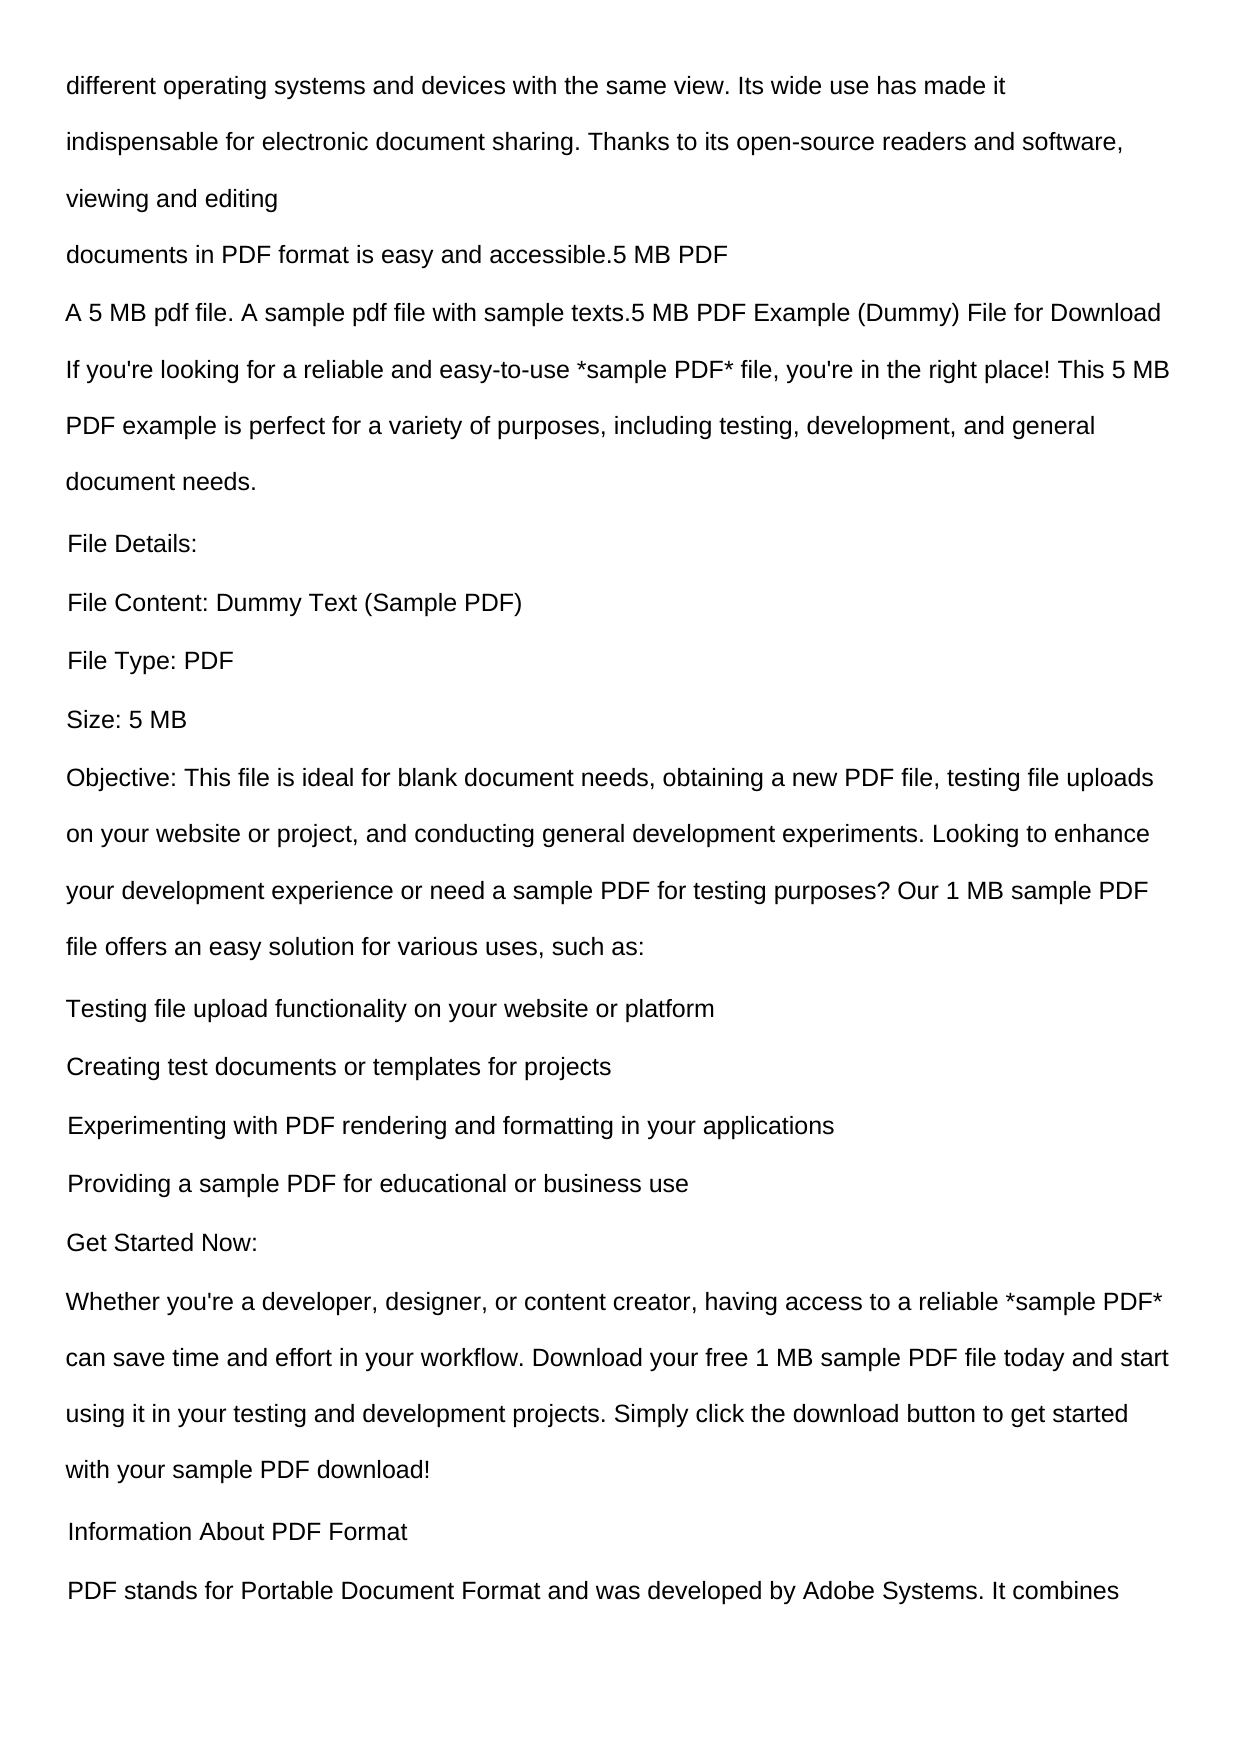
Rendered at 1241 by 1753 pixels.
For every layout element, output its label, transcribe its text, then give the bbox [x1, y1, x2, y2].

text Whether you're a developer, designer, or content creator, having access to a reliable *sample PDF* can save time and effort in your workflow. Download your free 1 MB sample PDF file today and start using it in your testing and development projects. Simply click the download button to get started with your sample PDF download! [65, 1286, 1170, 1484]
text PDF stands for Portable Document Format and was developed by Adobe Systems. It combines [66, 1576, 1166, 1604]
text Creating test documents or templates for projects [66, 1052, 1222, 1081]
text File Details: [67, 529, 1222, 558]
text Objective: This file is ideal for blank document needs, obtaining a new PDF file, testing file uploads on your website or project, and conducting general development experiments. Looking to enhance your development experience or need a sample PDF for testing purposes? Our 1 MB sample PDF file offers an easy solution for various uses, such as: [66, 763, 1165, 961]
text Testing file upload functionality on your website or platform [65, 994, 1222, 1022]
text File Type: PDF [67, 646, 1222, 675]
text A 5 MB pdf file. A sample pdf file with sample texts.5 MB PDF Example (Dummy) File for Download If you're looking for a reliable and easy-to-use *sample PDF* file, you're in the right place! This 5 MB PDF example is perfect for a variety of purposes, including testing, development, and general document needs. [65, 298, 1171, 496]
text documents in PDF format is easy and accessible.5 MB PDF [66, 240, 1222, 268]
text Size: 5 MB [66, 704, 1222, 733]
text Providing a sample PDF for educational or business use [67, 1169, 1222, 1198]
text Get Started Now: [66, 1228, 1222, 1257]
text File Content: Dummy Text (Sample PDF) [67, 587, 1222, 616]
text different operating systems and devices with the same view. Its wide use has made it indispensable for electronic document sharing. Thanks to its open-source readers and software, viewing and editing [66, 71, 1166, 212]
text Information About PDF Format [67, 1517, 1222, 1546]
text Experimenting with PDF rendering and formatting in your applications [67, 1111, 1222, 1139]
